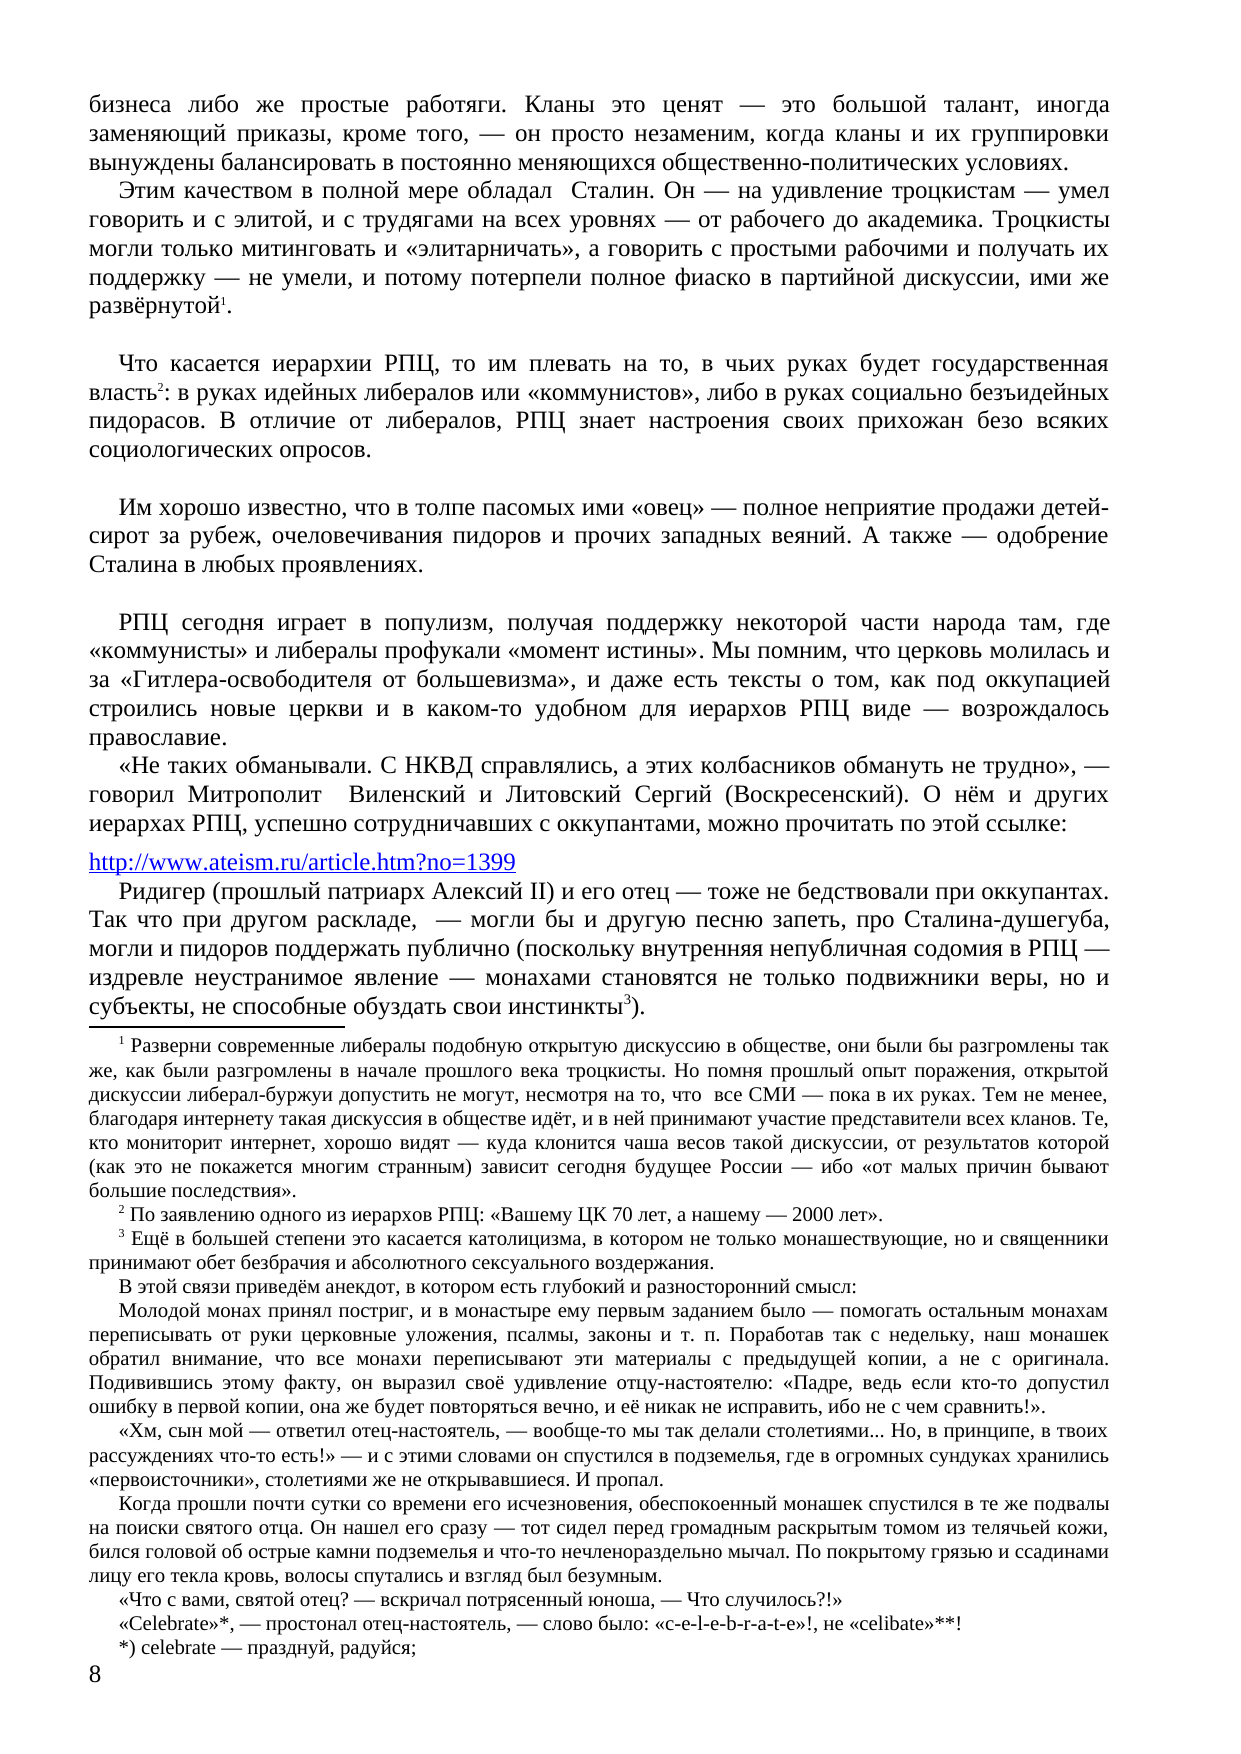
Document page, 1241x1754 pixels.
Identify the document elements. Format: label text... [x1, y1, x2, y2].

text Когда прошли почти сутки со времени его исчезновения, обеспокоенный монашек спустился в те же подвалы на поиски святого отца. Он нашел его сразу — тот сидел перед громадным раскрытым томом из телячьей кожи, бился головой об острые камни подземелья и что-то нечленораздельно мычал. По покрытому грязью и ссадинами лицу его текла кровь, волосы спутались и взгляд был безумным. [89, 1491, 1110, 1587]
text Им хорошо известно, что в толпе пасомых ими «овец» — полное неприятие продажи детей-сирот за рубеж, очеловечивания пидоров и прочих западных веяний. А также — одобрение Сталина в любых проявлениях. [89, 492, 1110, 578]
text Разверни современные либералы подобную открытую дискуссию в обществе, они были бы разгромлены так же, как были разгромлены в начале прошлого века троцкисты. Но помня прошлый опыт поражения, открытой дискуссии либерал-буржуи допустить не могут, несмотря на то, что все СМИ — пока в их руках. Тем не менее, благодаря интернету такая дискуссия в обществе идёт, и в ней принимают участие представители всех кланов. Те, кто мониторит интернет, хорошо видят — куда клонится чаша весов такой дискуссии, от результатов которой (как это не покажется многим странным) зависит сегодня будущее России — ибо «от малых причин бывают большие последствия». [89, 1033, 1110, 1202]
text Ещё в большей степени это касается католицизма, в котором не только монашествующие, но и священники принимают обет безбрачия и абсолютного сексуального воздержания. [89, 1226, 1110, 1274]
text Ридигер (прошлый патриарх Алексий II) и его отец — тоже не бедствовали при оккупантах. Так что при другом раскладе, — могли бы и другую песню запеть, про Сталина-душегуба, могли и пидоров поддержать публично (поскольку внутренняя непубличная содомия в РПЦ — издревле неустранимое явление — монахами становятся не только подвижники веры, но и субъекты, не способные обуздать свои инстинкты). [89, 876, 1110, 1019]
text «Не таких обманывали. С НКВД справлялись, а этих колбасников обмануть не трудно», —говорил Митрополит Виленский и Литовский Сергий (Воскресенский). О нём и других иерархах РПЦ, успешно сотрудничавших с оккупантами, можно прочитать по этой ссылке: [89, 750, 1110, 837]
text «Что с вами, святой отец? — вскричал потрясенный юноша, — Что случилось?!» [89, 1587, 1110, 1611]
text Что касается иерархии РПЦ, то им плевать на то, в чьих руках будет государственная власть: в руках идейных либералов или «коммунистов», либо в руках социально безъидейных пидорасов. В отличие от либералов, РПЦ знает настроения своих прихожан безо всяких социологических опросов. [89, 348, 1110, 463]
text РПЦ сегодня играет в популизм, получая поддержку некоторой части народа там, где «коммунисты» и либералы профукали «момент истины». Мы помним, что церковь молилась и за «Гитлера-осво­боди­теля от большевизма», и даже есть тексты о том, как под оккупацией строились новые церкви и в каком-то удобном для иерархов РПЦ виде — возрождалось православие. [89, 607, 1110, 750]
text Этим качеством в полной мере обладал Сталин. Он — на удивление троцкистам — умел говорить и с элитой, и с трудягами на всех уровнях — от рабочего до академика. Троцкисты могли только митинговать и «элитарничать», а говорить с простыми рабочими и получать их поддержку — не умели, и потому потерпели полное фиаско в партийной дискуссии, ими же развёрнутой. [89, 175, 1110, 319]
text «Celebrate»*, — простонал отец-настоятель, — слово было: «c-e-l-e-b-r-a-t-e»!, не «celibate»**! [89, 1611, 1110, 1635]
text *) celebrate — празднуй, радуйся; [89, 1635, 1110, 1659]
text Молодой монах принял постриг, и в монастыре ему первым заданием было — помогать остальным монахам переписывать от руки церковные уложения, псалмы, законы и т. п. Поработав так с недельку, наш монашек обратил внимание, что все монахи переписывают эти материалы с предыдущей копии, а не с оригинала. Подивившись этому факту, он выразил своё удивление отцу-настоятелю: «Падре, ведь если кто-то допустил ошибку в первой копии, она же будет повторяться вечно, и её никак не исправить, ибо не с чем сравнить!». [89, 1298, 1110, 1418]
text По заявлению одного из иерархов РПЦ: «Вашему ЦК 70 лет, а нашему — 2000 лет». [89, 1202, 1110, 1226]
text В этой связи приведём анекдот, в котором есть глубокий и разносторонний смысл: [89, 1274, 1110, 1298]
text бизнеса либо же простые работяги. Кланы это ценят — это большой талант, иногда заменяющий приказы, кроме того, — он просто незаменим, когда кланы и их группировки вынуждены балансировать в постоянно меняющихся общественно-политических условиях. [89, 89, 1110, 175]
text http://www.ateism.ru/article.htm?no=1399 [89, 847, 1110, 876]
text «Хм, сын мой — ответил отец-настоятель, — вообще-то мы так делали столетиями... Но, в принципе, в твоих рассуждениях что-то есть!» — и с этими словами он спустился в подземелья, где в огромных сундуках хранились «первоисточники», столетиями же не открывавшиеся. И пропал. [89, 1418, 1110, 1491]
